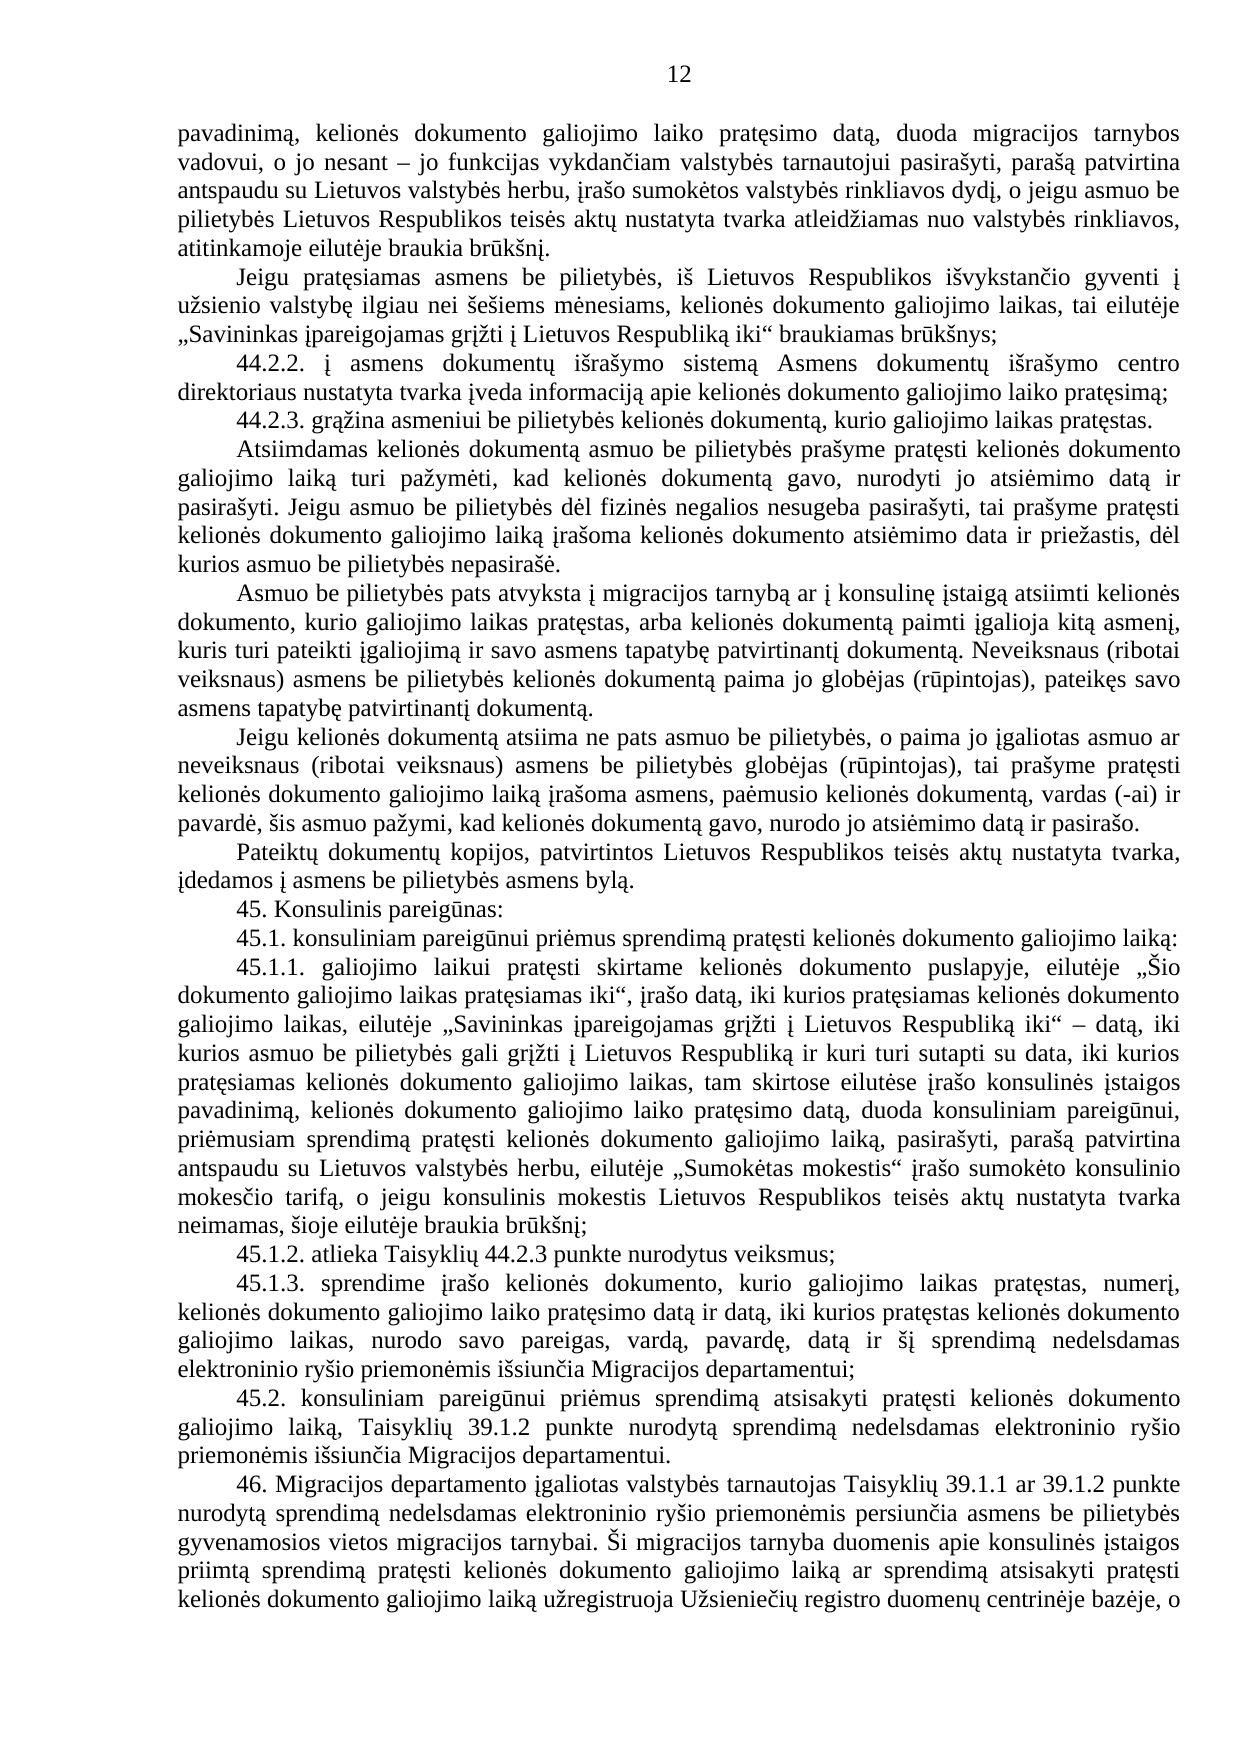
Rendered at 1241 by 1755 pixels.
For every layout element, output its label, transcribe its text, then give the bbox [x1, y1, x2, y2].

text 45.1.1. galiojimo laikui pratęsti skirtame kelionės dokumento puslapyje, eilutėje „Šio dokumento galiojimo laikas pratęsiamas iki“, įrašo datą, iki kurios pratęsiamas kelionės dokumento galiojimo laikas, eilutėje „Savininkas įpareigojamas grįžti į Lietuvos Respubliką iki“ – datą, iki kurios asmuo be pilietybės gali grįžti į Lietuvos Respubliką ir kuri turi sutapti su data, iki kurios pratęsiamas kelionės dokumento galiojimo laikas, tam skirtose eilutėse įrašo konsulinės įstaigos pavadinimą, kelionės dokumento galiojimo laiko pratęsimo datą, duoda konsuliniam pareigūnui, priėmusiam sprendimą pratęsti kelionės dokumento galiojimo laiką, pasirašyti, parašą patvirtina antspaudu su Lietuvos valstybės herbu, eilutėje „Sumokėtas mokestis“ įrašo sumokėto konsulinio mokesčio tarifą, o jeigu konsulinis mokestis Lietuvos Respublikos teisės aktų nustatyta tvarka neimamas, šioje eilutėje braukia brūkšnį; [177, 952, 1181, 1239]
text 46. Migracijos departamento įgaliotas valstybės tarnautojas Taisyklių 39.1.1 ar 39.1.2 punkte nurodytą sprendimą nedelsdamas elektroninio ryšio priemonėmis persiunčia asmens be pilietybės gyvenamosios vietos migracijos tarnybai. Ši migracijos tarnyba duomenis apie konsulinės įstaigos priimtą sprendimą pratęsti kelionės dokumento galiojimo laiką ar sprendimą atsisakyti pratęsti kelionės dokumento galiojimo laiką užregistruoja Užsieniečių registro duomenų centrinėje bazėje, o [177, 1469, 1181, 1613]
text Asmuo be pilietybės pats atvyksta į migracijos tarnybą ar į konsulinę įstaigą atsiimti kelionės dokumento, kurio galiojimo laikas pratęstas, arba kelionės dokumentą paimti įgalioja kitą asmenį, kuris turi pateikti įgaliojimą ir savo asmens tapatybę patvirtinantį dokumentą. Neveiksnaus (ribotai veiksnaus) asmens be pilietybės kelionės dokumentą paima jo globėjas (rūpintojas), pateikęs savo asmens tapatybę patvirtinantį dokumentą. [177, 578, 1181, 722]
text pavadinimą, kelionės dokumento galiojimo laiko pratęsimo datą, duoda migracijos tarnybos vadovui, o jo nesant – jo funkcijas vykdančiam valstybės tarnautojui pasirašyti, parašą patvirtina antspaudu su Lietuvos valstybės herbu, įrašo sumokėtos valstybės rinkliavos dydį, o jeigu asmuo be pilietybės Lietuvos Respublikos teisės aktų nustatyta tvarka atleidžiamas nuo valstybės rinkliavos, atitinkamoje eilutėje braukia brūkšnį. [177, 118, 1181, 262]
text 44.2.2. į asmens dokumentų išrašymo sistemą Asmens dokumentų išrašymo centro direktoriaus nustatyta tvarka įveda informaciją apie kelionės dokumento galiojimo laiko pratęsimą; [177, 348, 1181, 406]
text Atsiimdamas kelionės dokumentą asmuo be pilietybės prašyme pratęsti kelionės dokumento galiojimo laiką turi pažymėti, kad kelionės dokumentą gavo, nurodyti jo atsiėmimo datą ir pasirašyti. Jeigu asmuo be pilietybės dėl fizinės negalios nesugeba pasirašyti, tai prašyme pratęsti kelionės dokumento galiojimo laiką įrašoma kelionės dokumento atsiėmimo data ir priežastis, dėl kurios asmuo be pilietybės nepasirašė. [177, 434, 1181, 578]
text Jeigu pratęsiamas asmens be pilietybės, iš Lietuvos Respublikos išvykstančio gyventi į užsienio valstybę ilgiau nei šešiems mėnesiams, kelionės dokumento galiojimo laikas, tai eilutėje „Savininkas įpareigojamas grįžti į Lietuvos Respubliką iki“ braukiamas brūkšnys; [177, 262, 1181, 348]
text 45.1. konsuliniam pareigūnui priėmus sprendimą pratęsti kelionės dokumento galiojimo laiką: [177, 923, 1181, 952]
text 44.2.3. grąžina asmeniui be pilietybės kelionės dokumentą, kurio galiojimo laikas pratęstas. [177, 406, 1181, 434]
text 45.2. konsuliniam pareigūnui priėmus sprendimą atsisakyti pratęsti kelionės dokumento galiojimo laiką, Taisyklių 39.1.2 punkte nurodytą sprendimą nedelsdamas elektroninio ryšio priemonėmis išsiunčia Migracijos departamentui. [177, 1383, 1181, 1469]
text 45. Konsulinis pareigūnas: [177, 894, 1181, 923]
text 45.1.2. atlieka Taisyklių 44.2.3 punkte nurodytus veiksmus; [177, 1239, 1181, 1268]
text Pateiktų dokumentų kopijos, patvirtintos Lietuvos Respublikos teisės aktų nustatyta tvarka, įdedamos į asmens be pilietybės asmens bylą. [177, 837, 1181, 894]
text Jeigu kelionės dokumentą atsiima ne pats asmuo be pilietybės, o paima jo įgaliotas asmuo ar neveiksnaus (ribotai veiksnaus) asmens be pilietybės globėjas (rūpintojas), tai prašyme pratęsti kelionės dokumento galiojimo laiką įrašoma asmens, paėmusio kelionės dokumentą, vardas (-ai) ir pavardė, šis asmuo pažymi, kad kelionės dokumentą gavo, nurodo jo atsiėmimo datą ir pasirašo. [177, 722, 1181, 837]
text 45.1.3. sprendime įrašo kelionės dokumento, kurio galiojimo laikas pratęstas, numerį, kelionės dokumento galiojimo laiko pratęsimo datą ir datą, iki kurios pratęstas kelionės dokumento galiojimo laikas, nurodo savo pareigas, vardą, pavardę, datą ir šį sprendimą nedelsdamas elektroninio ryšio priemonėmis išsiunčia Migracijos departamentui; [177, 1268, 1181, 1383]
